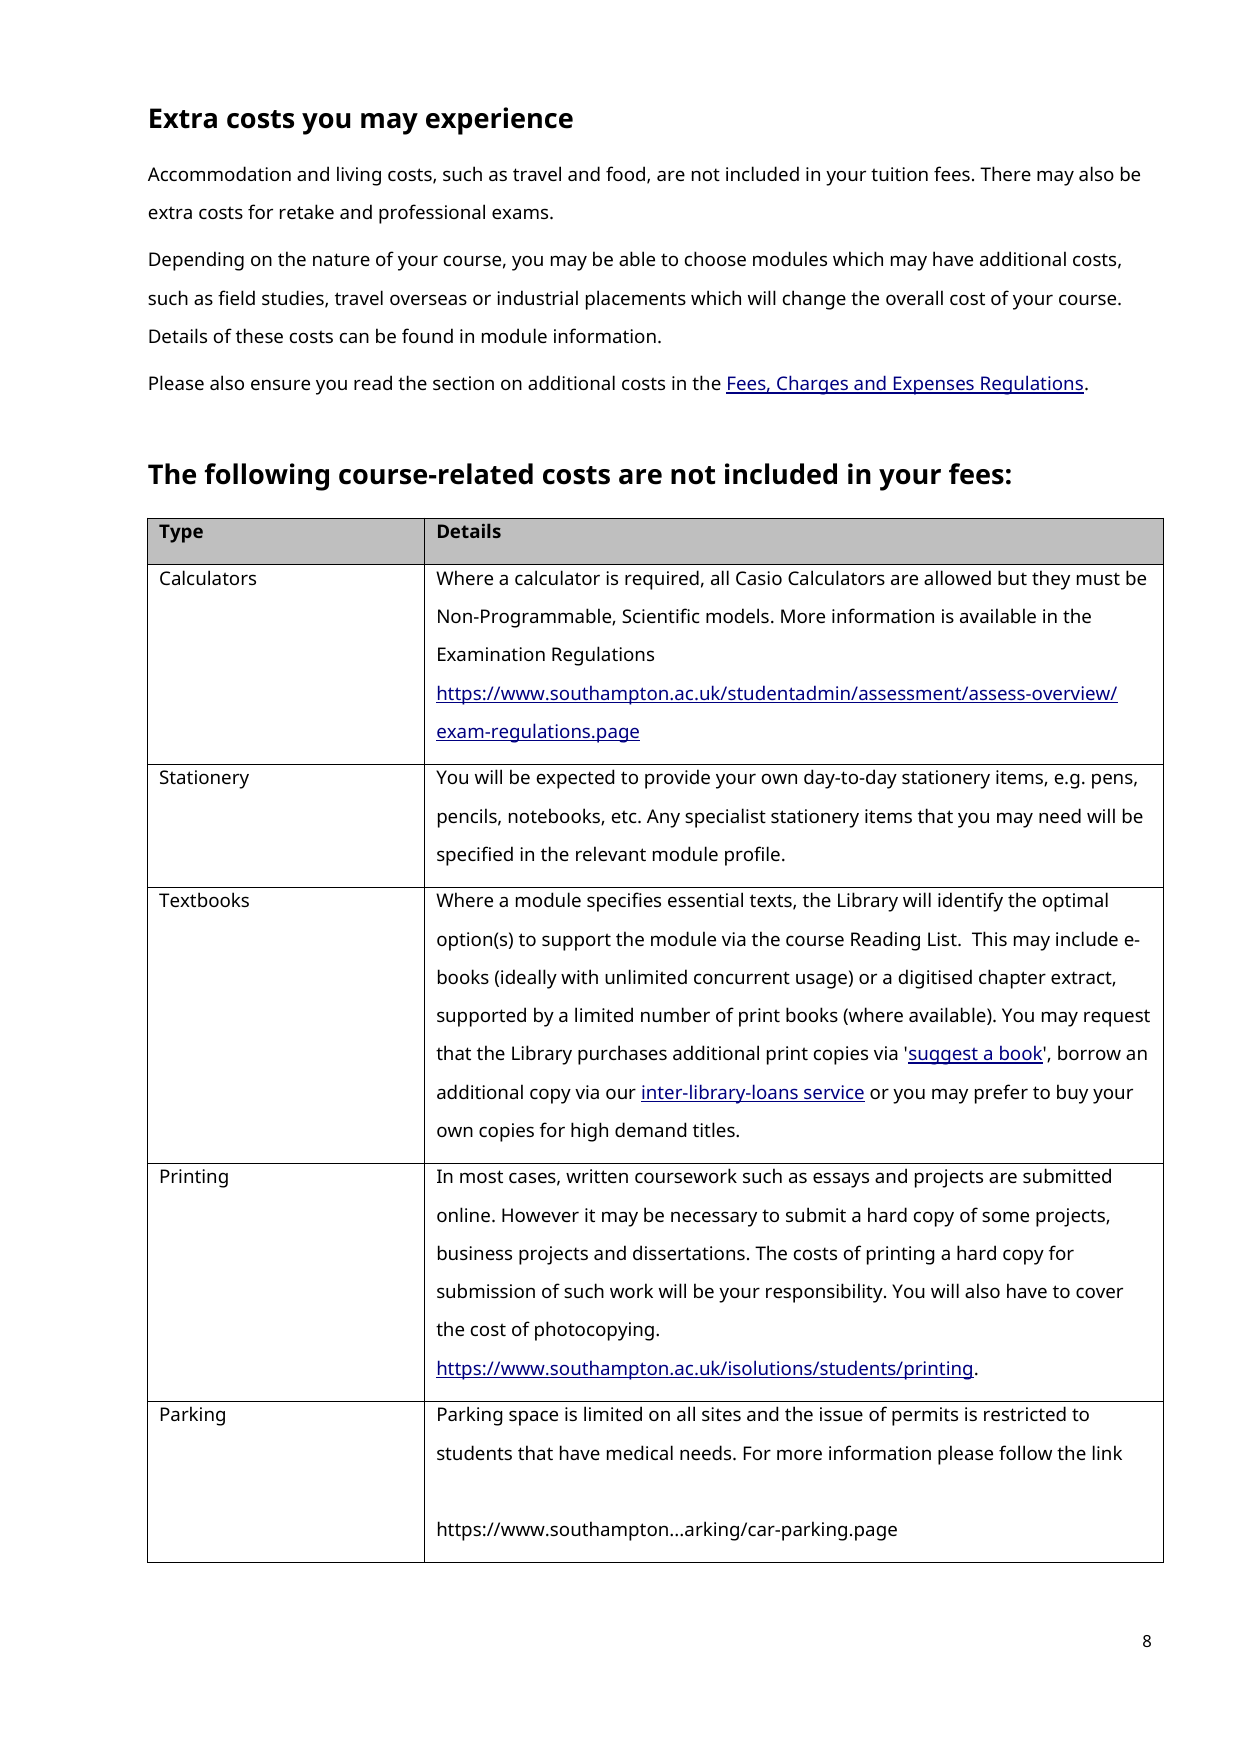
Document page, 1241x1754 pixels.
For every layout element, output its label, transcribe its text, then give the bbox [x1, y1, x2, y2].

text Accommodation and living costs, such as travel and food, are not included in your tuition fees. There may also be extra costs for retake and professional exams. [148, 161, 1152, 224]
table_cell Printing [148, 1164, 424, 1401]
subtitle Extra costs you may experience [148, 99, 1152, 136]
table_cell Stationery [148, 765, 424, 887]
table_cell You will be expected to provide your own day-to-day stationery items, e.g. pens, pencils, notebooks, etc. Any specialist stationery items that you may need will be specified in the relevant module profile. [425, 765, 1163, 887]
table_header Type [148, 519, 424, 564]
table_cell Parking [148, 1402, 424, 1562]
text Depending on the nature of your course, you may be able to choose modules which may have additional costs, such as field studies, travel overseas or industrial placements which will change the overall cost of your course. Details of these costs can be found in module information. [148, 247, 1152, 349]
table_cell Textbooks [148, 888, 424, 1163]
text Please also ensure you read the section on additional costs in the Fees, Charges and Expenses Regulations. [148, 371, 1152, 396]
subtitle The following course-related costs are not included in your fees: [148, 456, 1152, 493]
table_header Details [425, 519, 1163, 564]
table_cell Where a calculator is required, all Casio Calculators are allowed but they must be Non-Programmable, Scientific models. More information is available in the Examination Regulations https://www.southampton.ac.uk/studentadmin/assessment/assess-overview/exam-regulations.page [425, 565, 1163, 764]
table_cell Parking space is limited on all sites and the issue of permits is restricted to students that have medical needs. For more information please follow the link https://www.southampton...arking/car-parking.page [425, 1402, 1163, 1562]
table_cell In most cases, written coursework such as essays and projects are submitted online. However it may be necessary to submit a hard copy of some projects, business projects and dissertations. The costs of printing a hard copy for submission of such work will be your responsibility. You will also have to cover the cost of photocopying. https://www.southampton.ac.uk/isolutions/students/printing. [425, 1164, 1163, 1401]
table_cell Where a module specifies essential texts, the Library will identify the optimal option(s) to support the module via the course Reading List. This may include e-books (ideally with unlimited concurrent usage) or a digitised chapter extract, supported by a limited number of print books (where available). You may request that the Library purchases additional print copies via 'suggest a book', borrow an additional copy via our inter-library-loans service or you may prefer to buy your own copies for high demand titles. [425, 888, 1163, 1163]
table_cell Calculators [148, 565, 424, 764]
